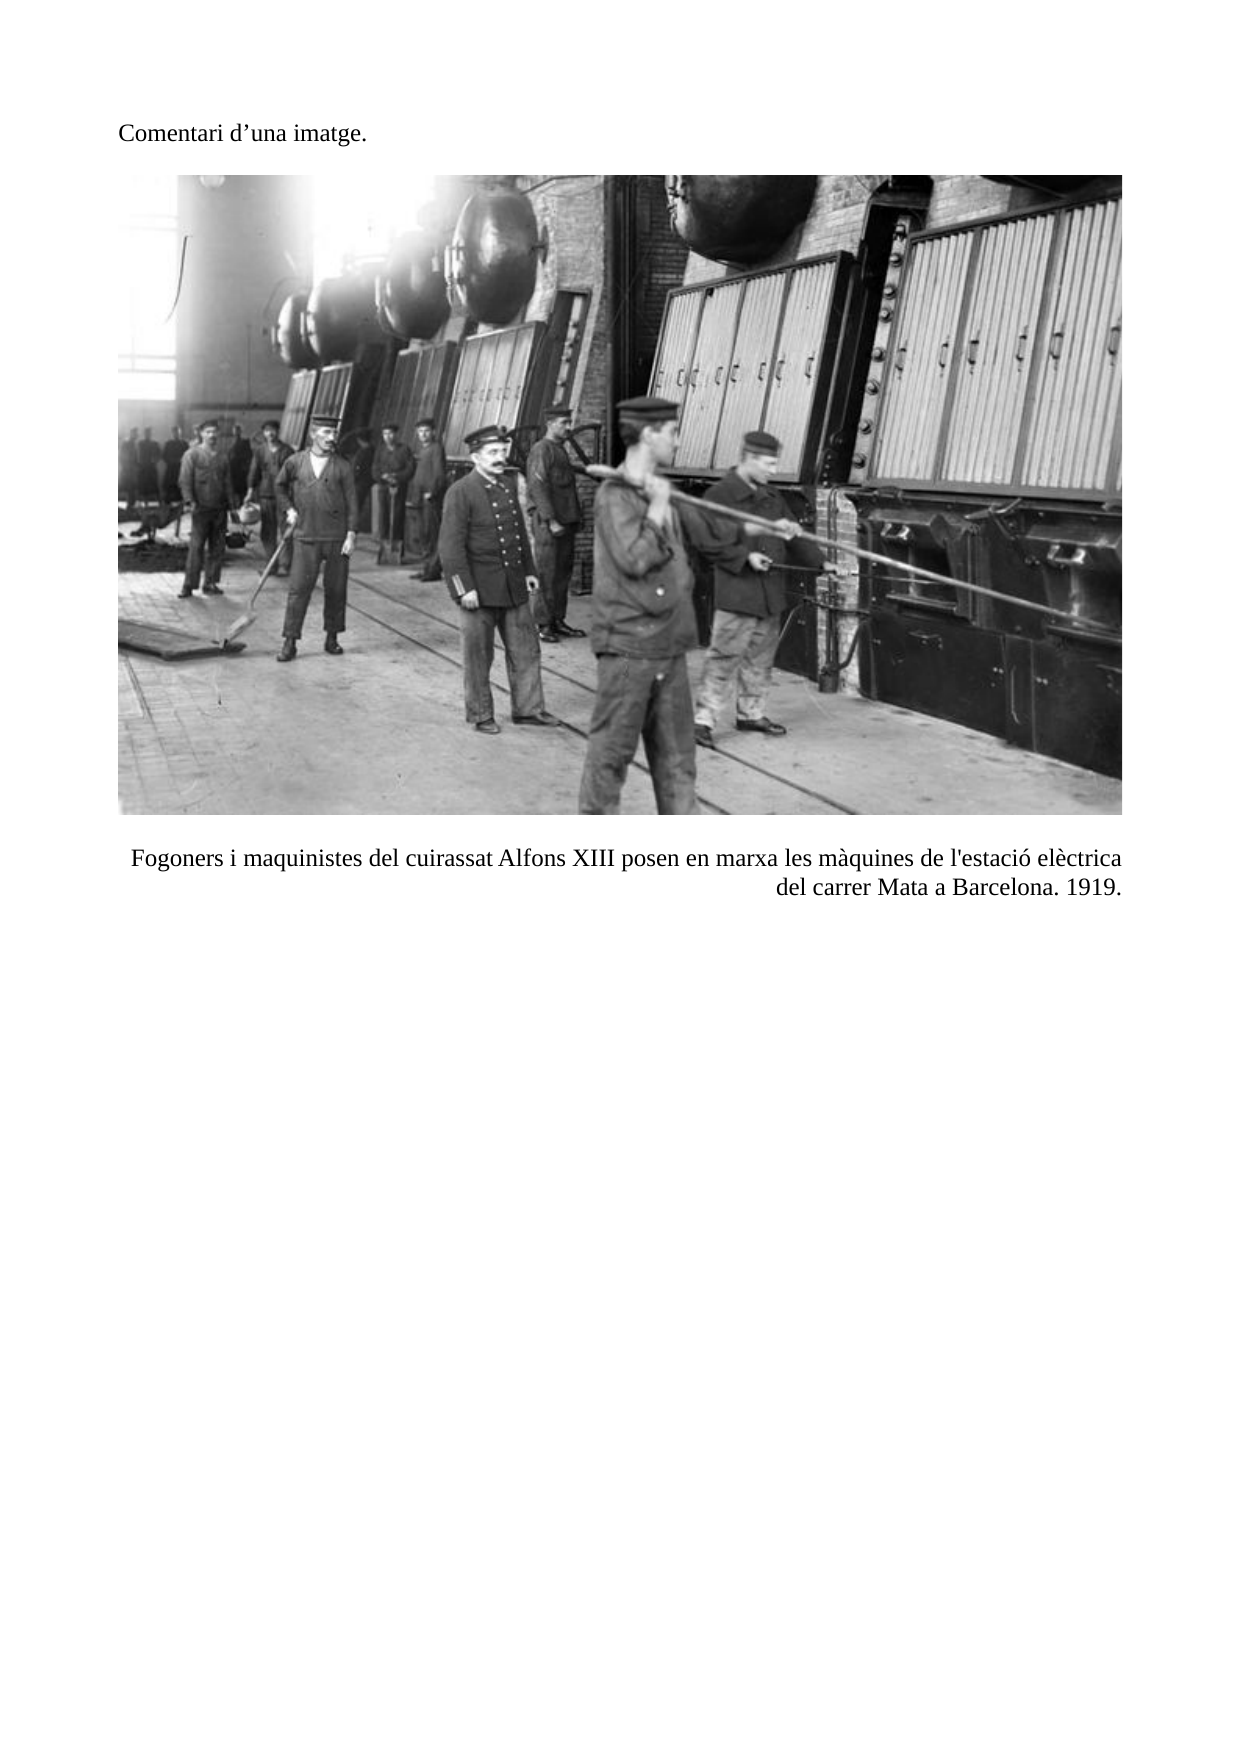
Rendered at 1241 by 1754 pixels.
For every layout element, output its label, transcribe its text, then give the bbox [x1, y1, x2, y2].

picture [118, 175, 1123, 815]
text Fogoners i maquinistes del cuirassat Alfons XIII posen en marxa les màquines de l'estació elèctrica del carrer Mata a Barcelona. 1919. [118, 843, 1122, 900]
text Comentari d’una imatge. [118, 118, 1122, 147]
